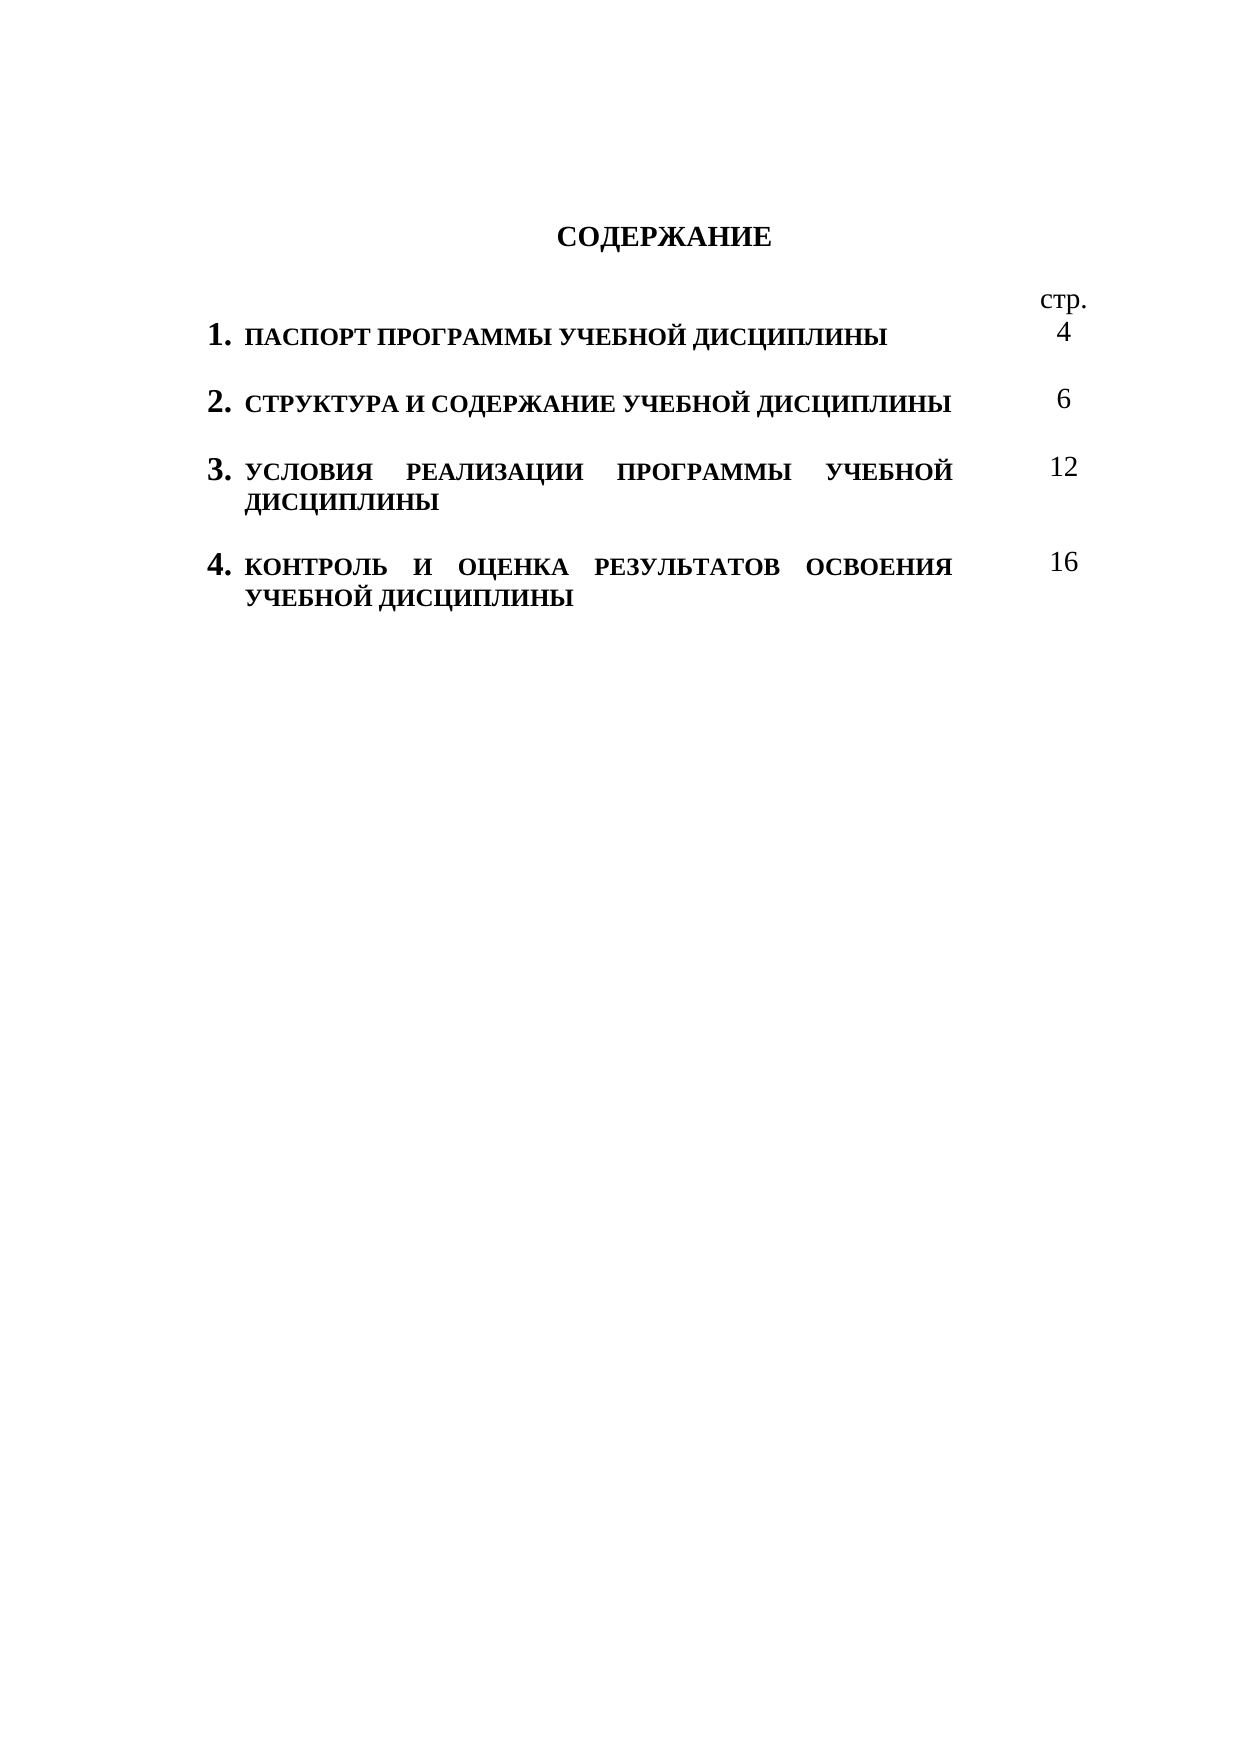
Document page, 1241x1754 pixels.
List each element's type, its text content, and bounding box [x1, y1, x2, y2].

table_cell Контроль и оценка результатов Освоения учебной дисциплины [166, 545, 964, 640]
table_cell ПАСПОРТ ПРОГРАММЫ УЧЕБНОЙ ДИСЦИПЛИНЫ [166, 315, 964, 382]
table_cell условия реализации программы учебной дисциплины [166, 449, 964, 544]
table_header стр. [965, 281, 1163, 314]
table_cell 4 [965, 315, 1163, 382]
table_cell 12 [965, 449, 1163, 544]
table_cell 6 [965, 382, 1163, 449]
text СОДЕРЖАНИЕ [177, 219, 1152, 252]
table_cell 16 [965, 545, 1163, 640]
table_header [166, 281, 964, 314]
table_cell СТРУКТУРА и содержание УЧЕБНОЙ ДИСЦИПЛИНЫ [166, 382, 964, 449]
